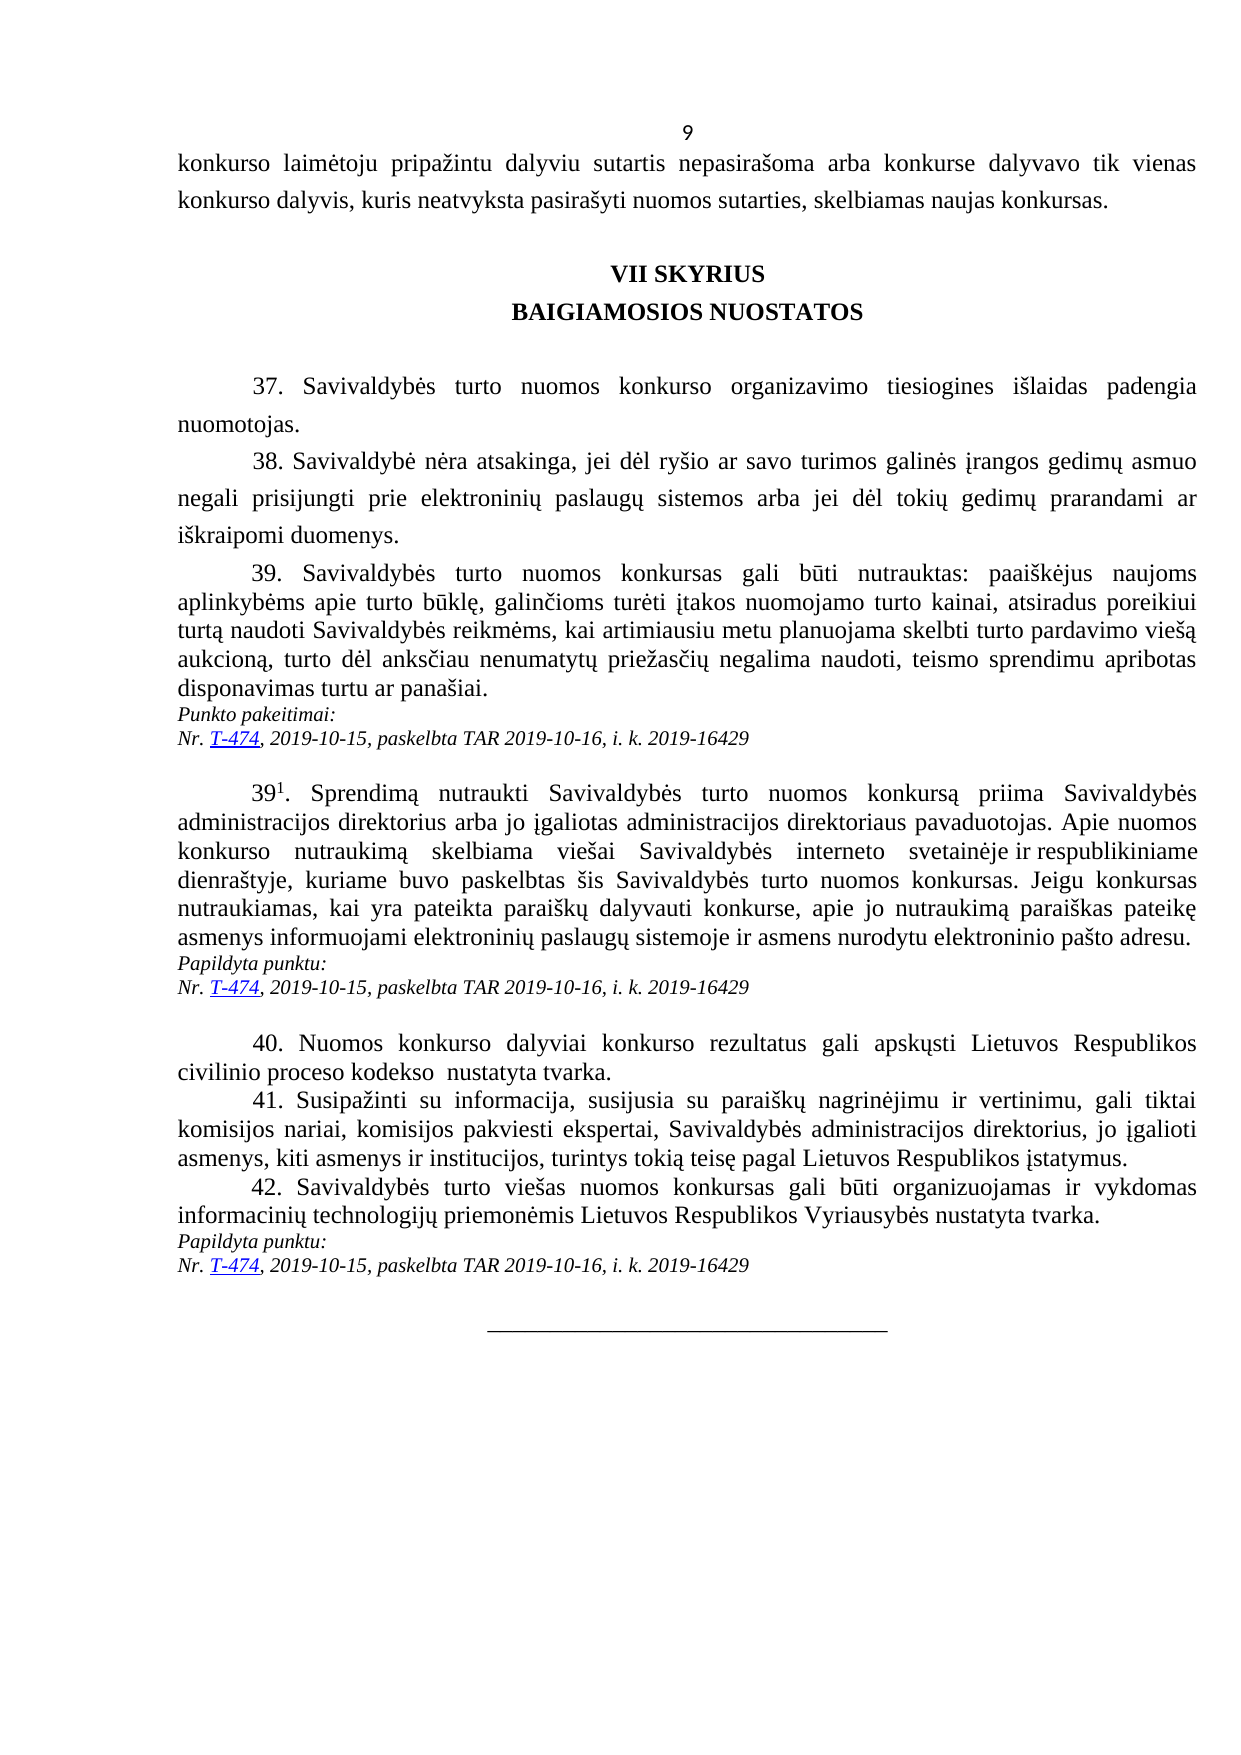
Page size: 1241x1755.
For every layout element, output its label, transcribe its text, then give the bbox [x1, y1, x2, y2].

text Nr. T-474, 2019-10-15, paskelbta TAR 2019-10-16, i. k. 2019-16429 [177, 975, 1198, 999]
text Papildyta punktu: [177, 1229, 1198, 1253]
text Nr. T-474, 2019-10-15, paskelbta TAR 2019-10-16, i. k. 2019-16429 [177, 726, 1198, 750]
text 42. Savivaldybės turto viešas nuomos konkursas gali būti organizuojamas ir vykdomas informacinių technologijų priemonėmis Lietuvos Respublikos Vyriausybės nustatyta tvarka. [177, 1172, 1198, 1229]
text 41. Susipažinti su informacija, susijusia su paraiškų nagrinėjimu ir vertinimu, gali tiktai komisijos nariai, komisijos pakviesti ekspertai, Savivaldybės administracijos direktorius, jo įgalioti asmenys, kiti asmenys ir institucijos, turintys tokią teisę pagal Lietuvos Respublikos įstatymus. [177, 1085, 1198, 1172]
text BAIGIAMOSIOS NUOSTATOS [177, 297, 1198, 326]
text Papildyta punktu: [177, 951, 1198, 975]
text 39. Savivaldybės turto nuomos konkursas gali būti nutrauktas: paaiškėjus naujoms aplinkybėms apie turto būklę, galinčioms turėti įtakos nuomojamo turto kainai, atsiradus poreikiui turtą naudoti Savivaldybės reikmėms, kai artimiausiu metu planuojama skelbti turto pardavimo viešą aukcioną, turto dėl anksčiau nenumatytų priežasčių negalima naudoti, teismo sprendimu apribotas disponavimas turtu ar panašiai. [177, 558, 1198, 702]
text 40. Nuomos konkurso dalyviai konkurso rezultatus gali apskųsti Lietuvos Respublikos civilinio proceso kodekso nustatyta tvarka. [177, 1028, 1198, 1085]
text 37. Savivaldybės turto nuomos konkurso organizavimo tiesiogines išlaidas padengia nuomotojas. [177, 371, 1198, 437]
text VII SKYRIUS [177, 259, 1198, 288]
text 38. Savivaldybė nėra atsakinga, jei dėl ryšio ar savo turimos galinės įrangos gedimų asmuo negali prisijungti prie elektroninių paslaugų sistemos arba jei dėl tokių gedimų prarandami ar iškraipomi duomenys. [177, 446, 1198, 549]
text 391. Sprendimą nutraukti Savivaldybės turto nuomos konkursą priima Savivaldybės administracijos direktorius arba jo įgaliotas administracijos direktoriaus pavaduotojas. Apie nuomos konkurso nutraukimą skelbiama viešai Savivaldybės interneto svetainėje ir respublikiniame dienraštyje, kuriame buvo paskelbtas šis Savivaldybės turto nuomos konkursas. Jeigu konkursas nutraukiamas, kai yra pateikta paraiškų dalyvauti konkurse, apie jo nutraukimą paraiškas pateikę asmenys informuojami elektroninių paslaugų sistemoje ir asmens nurodytu elektroninio pašto adresu. [177, 778, 1198, 951]
text konkurso laimėtoju pripažintu dalyviu sutartis nepasirašoma arba konkurse dalyvavo tik vienas konkurso dalyvis, kuris neatvyksta pasirašyti nuomos sutarties, skelbiamas naujas konkursas. [177, 148, 1198, 214]
text Nr. T-474, 2019-10-15, paskelbta TAR 2019-10-16, i. k. 2019-16429 [177, 1253, 1198, 1277]
text ________________________________ [177, 1306, 1198, 1335]
text Punkto pakeitimai: [177, 702, 1198, 726]
